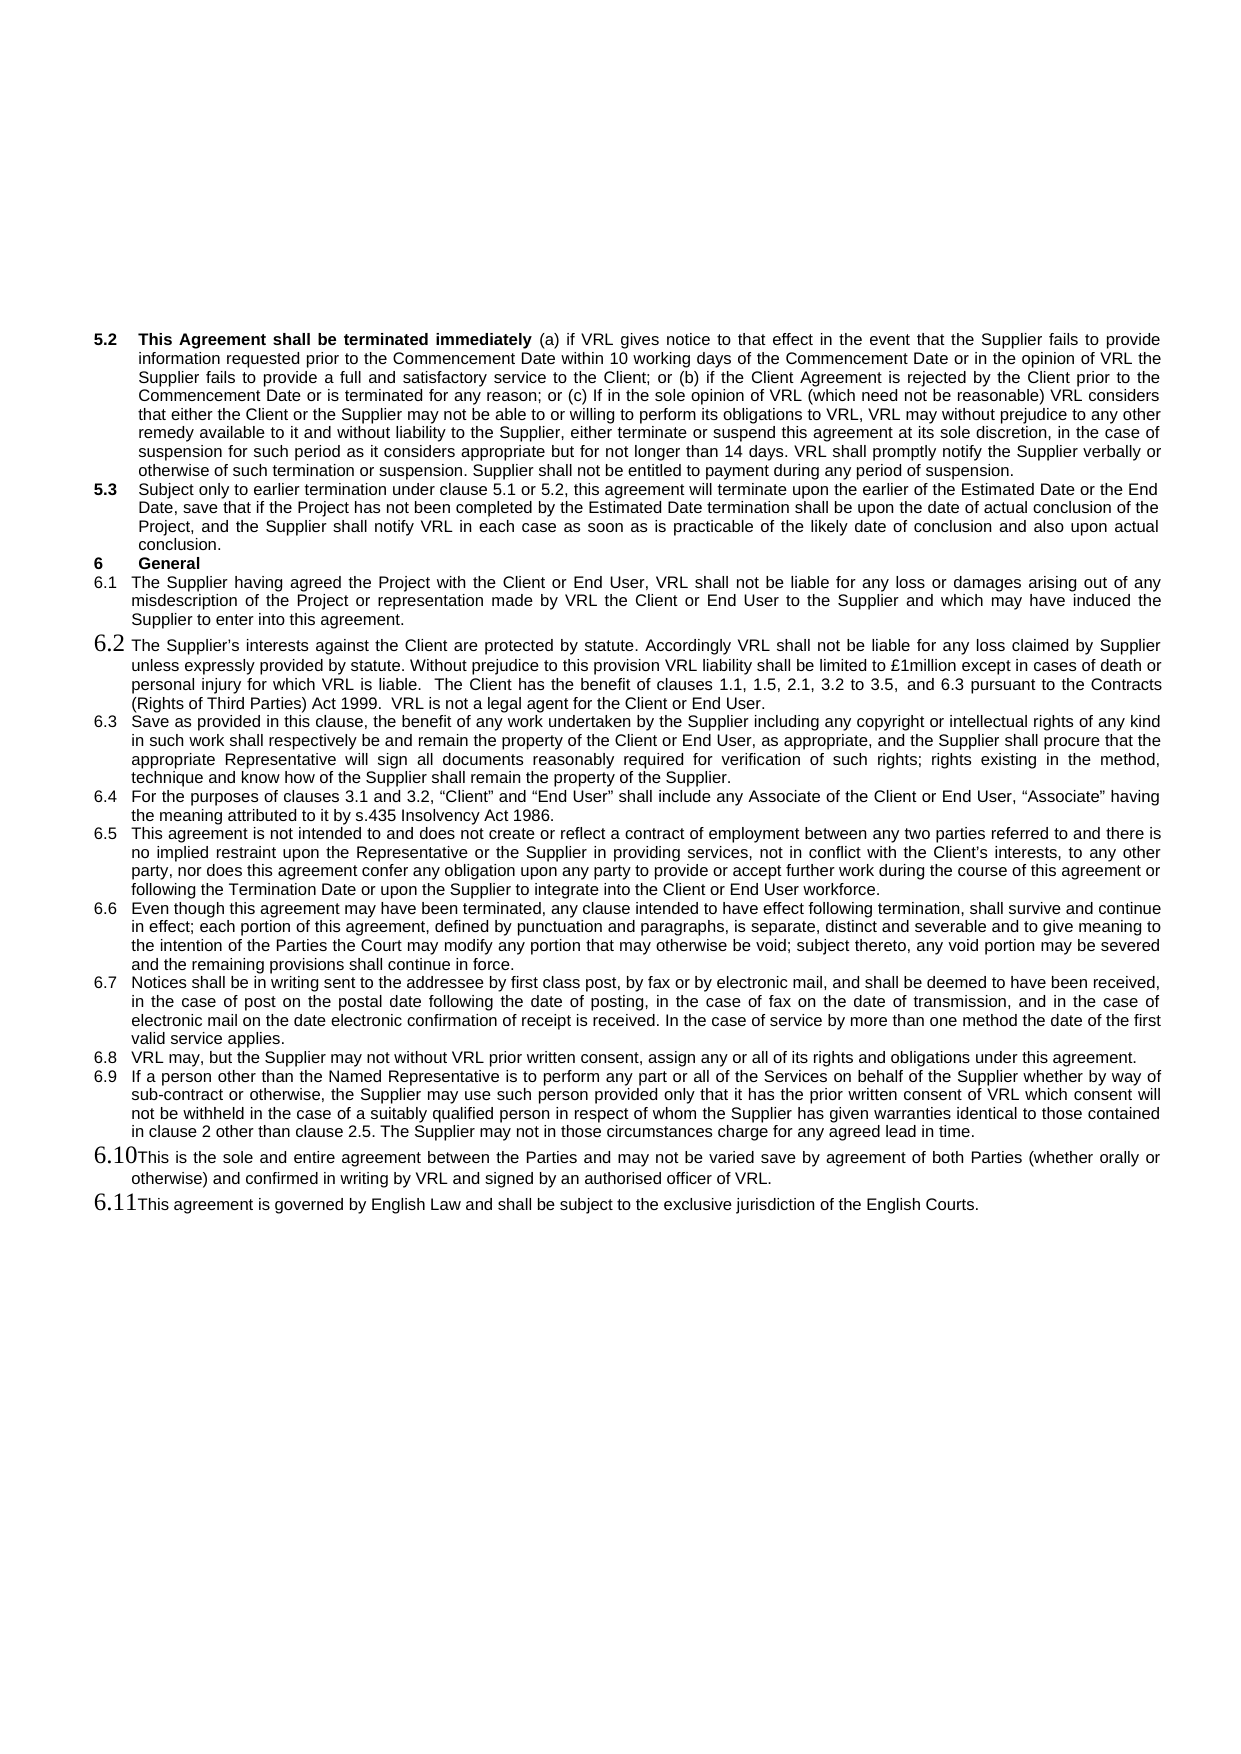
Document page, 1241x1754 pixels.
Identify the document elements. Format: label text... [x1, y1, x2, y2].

list This agreement is governed by English Law and shall be subject to the exclusive jurisdiction of the English Courts. [94, 1188, 1162, 1216]
list The Supplier having agreed the Project with the Client or End User, VRL shall not be liable for any loss or damages arising out of any misdescription of the Project or representation made by VRL the Client or End User to the Supplier and which may have induced the Supplier to enter into this agreement. [94, 573, 1162, 629]
text 6 General [94, 554, 1162, 573]
list Even though this agreement may have been terminated, any clause intended to have effect following termination, shall survive and continue in effect; each portion of this agreement, defined by punctuation and paragraphs, is separate, distinct and severable and to give meaning to the intention of the Parties the Court may modify any portion that may otherwise be void; subject thereto, any void portion may be severed and the remaining provisions shall continue in force. [94, 899, 1162, 974]
text 5.3 Subject only to earlier termination under clause 5.1 or 5.2, this agreement will terminate upon the earlier of the Estimated Date or the End Date, save that if the Project has not been completed by the Estimated Date termination shall be upon the date of actual conclusion of the Project, and the Supplier shall notify VRL in each case as soon as is practicable of the likely date of conclusion and also upon actual conclusion. [94, 480, 1160, 554]
list This is the sole and entire agreement between the Parties and may not be varied save by agreement of both Parties (whether orally or otherwise) and confirmed in writing by VRL and signed by an authorised officer of VRL. [94, 1141, 1162, 1188]
list This agreement is not intended to and does not create or reflect a contract of employment between any two parties referred to and there is no implied restraint upon the Representative or the Supplier in providing services, not in conflict with the Client’s interests, to any other party, nor does this agreement confer any obligation upon any party to provide or accept further work during the course of this agreement or following the Termination Date or upon the Supplier to integrate into the Client or End User workforce. [94, 824, 1162, 899]
list If a person other than the Named Representative is to perform any part or all of the Services on behalf of the Supplier whether by way of sub-contract or otherwise, the Supplier may use such person provided only that it has the prior written consent of VRL which consent will not be withheld in the case of a suitably qualified person in respect of whom the Supplier has given warranties identical to those contained in clause 2 other than clause 2.5. The Supplier may not in those circumstances charge for any agreed lead in time. [94, 1067, 1162, 1141]
list For the purposes of clauses 3.1 and 3.2, “Client” and “End User” shall include any Associate of the Client or End User, “Associate” having the meaning attributed to it by s.435 Insolvency Act 1986. [94, 787, 1162, 824]
list Notices shall be in writing sent to the addressee by first class post, by fax or by electronic mail, and shall be deemed to have been received, in the case of post on the postal date following the date of posting, in the case of fax on the date of transmission, and in the case of electronic mail on the date electronic confirmation of receipt is received. In the case of service by more than one method the date of the first valid service applies. [94, 974, 1162, 1048]
list Save as provided in this clause, the benefit of any work undertaken by the Supplier including any copyright or intellectual rights of any kind in such work shall respectively be and remain the property of the Client or End User, as appropriate, and the Supplier shall procure that the appropriate Representative will sign all documents reasonably required for verification of such rights; rights existing in the method, technique and know how of the Supplier shall remain the property of the Supplier. [94, 713, 1162, 787]
text 5.2 This Agreement shall be terminated immediately (a) if VRL gives notice to that effect in the event that the Supplier fails to provide information requested prior to the Commencement Date within 10 working days of the Commencement Date or in the opinion of VRL the Supplier fails to provide a full and satisfactory service to the Client; or (b) if the Client Agreement is rejected by the Client prior to the Commencement Date or is terminated for any reason; or (c) If in the sole opinion of VRL (which need not be reasonable) VRL considers that either the Client or the Supplier may not be able to or willing to perform its obligations to VRL, VRL may without prejudice to any other remedy available to it and without liability to the Supplier, either terminate or suspend this agreement at its sole discretion, in the case of suspension for such period as it considers appropriate but for not longer than 14 days. VRL shall promptly notify the Supplier verbally or otherwise of such termination or suspension. Supplier shall not be entitled to payment during any period of suspension. [94, 331, 1162, 480]
list VRL may, but the Supplier may not without VRL prior written consent, assign any or all of its rights and obligations under this agreement. [94, 1048, 1162, 1067]
list The Supplier’s interests against the Client are protected by statute. Accordingly VRL shall not be liable for any loss claimed by Supplier unless expressly provided by statute. Without prejudice to this provision VRL liability shall be limited to £1million except in cases of death or personal injury for which VRL is liable. The Client has the benefit of clauses 1.1, 1.5, 2.1, 3.2 to 3.5, and 6.3 pursuant to the Contracts (Rights of Third Parties) Act 1999. VRL is not a legal agent for the Client or End User. [94, 629, 1162, 713]
